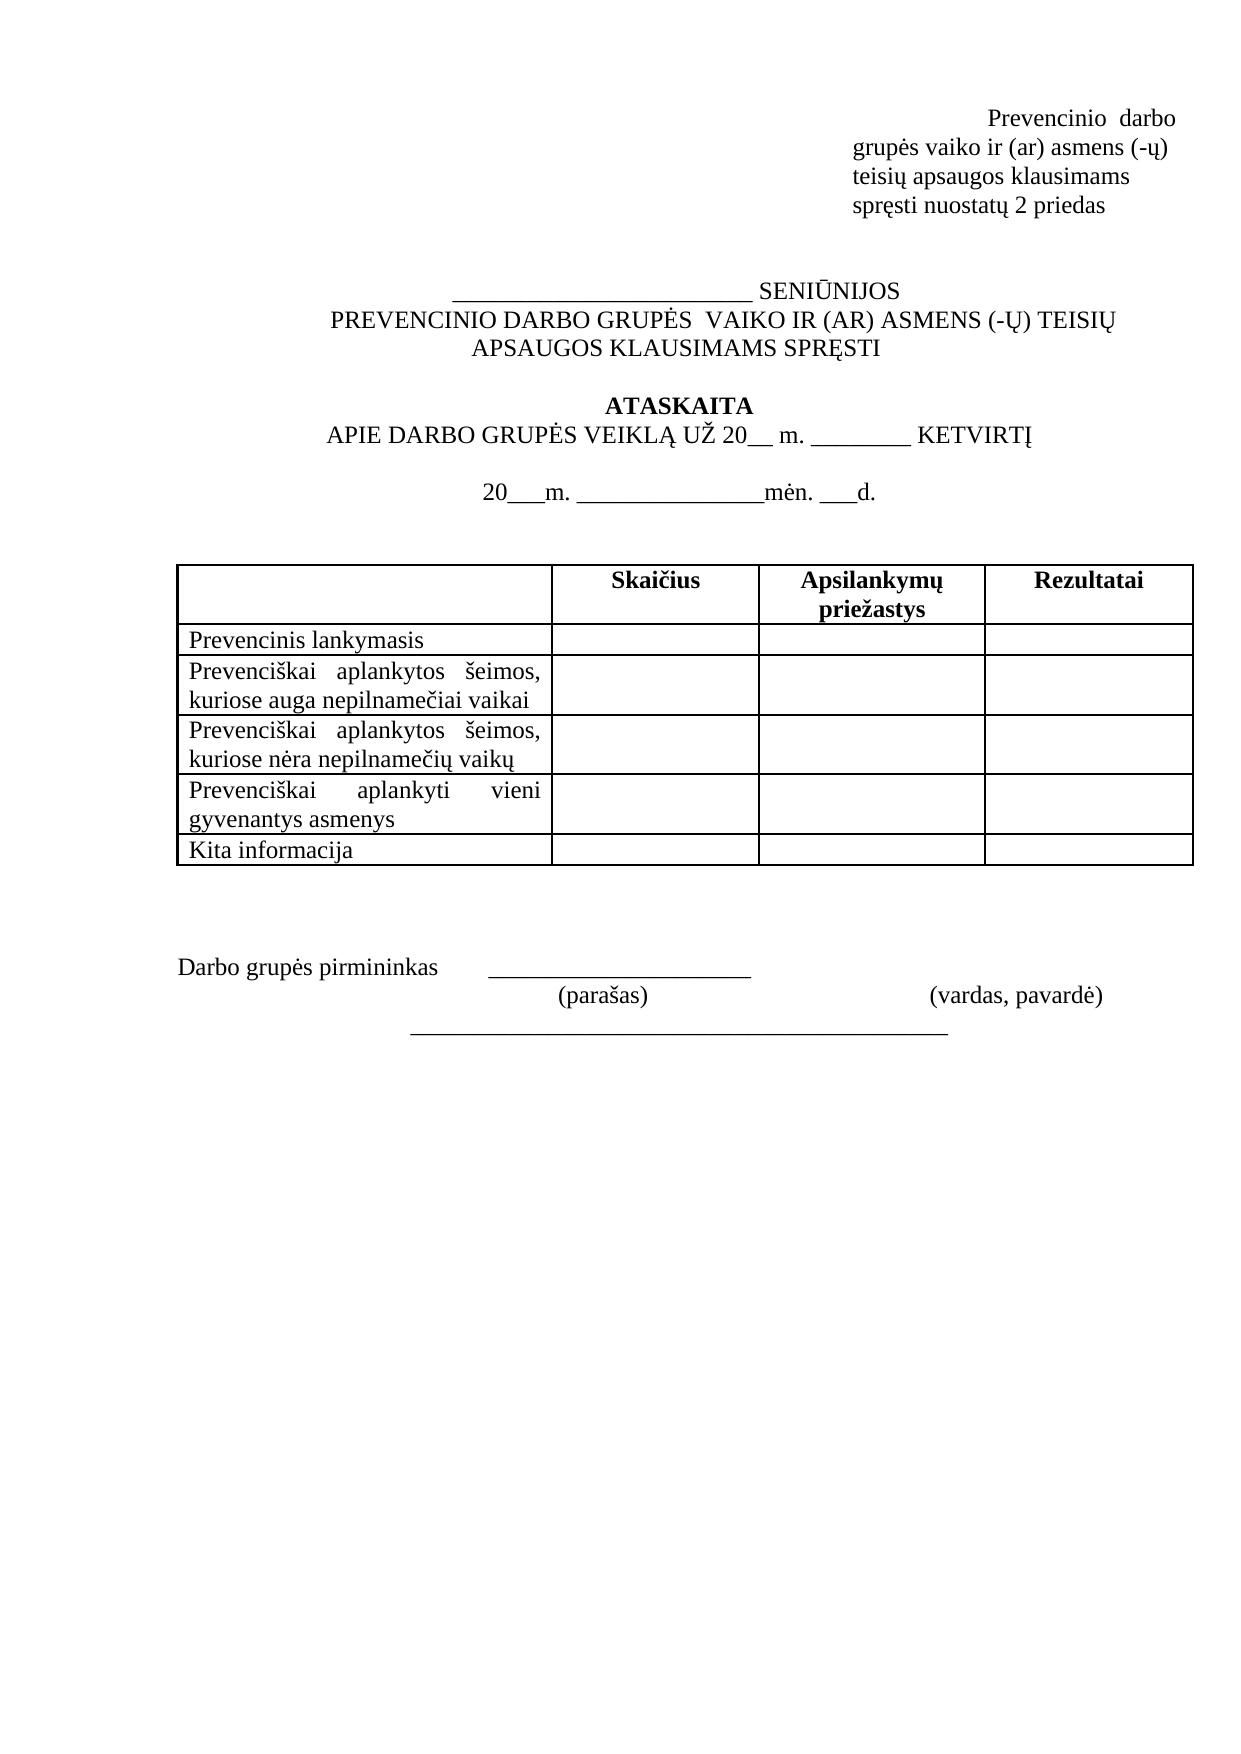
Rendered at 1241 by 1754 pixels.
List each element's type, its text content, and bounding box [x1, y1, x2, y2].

table_header Skaičius [553, 566, 758, 623]
table_cell Prevencinis lankymasis [179, 625, 551, 654]
table_cell [760, 656, 984, 713]
table_cell [553, 775, 758, 833]
table_cell [553, 835, 758, 863]
table_cell [553, 716, 758, 773]
text PREVENCINIO DARBO GRUPĖS VAIKO IR (AR) ASMENS (-Ų) TEISIŲ APSAUGOS KLAUSIMAMS SPRĘSTI [177, 305, 1181, 362]
text (parašas) (vardas, pavardė) [177, 981, 1181, 1009]
table_cell Prevenciškai aplankytos šeimos, kuriose auga nepilnamečiai vaikai [179, 656, 551, 713]
table_cell Prevenciškai aplankytos šeimos, kuriose nėra nepilnamečių vaikų [179, 716, 551, 773]
table_header Apsilankymų priežastys [760, 566, 984, 623]
text APIE DARBO GRUPĖS VEIKLĄ UŽ 20__ m. ________ KETVIRTĮ [177, 420, 1181, 448]
text ________________________ SENIŪNIJOS [177, 276, 1182, 305]
table_header Rezultatai [986, 566, 1192, 623]
text ATASKAITA [177, 391, 1181, 420]
text ___________________________________________ [177, 1009, 1181, 1038]
table_cell [986, 835, 1192, 863]
table_cell [760, 835, 984, 863]
table_cell [760, 625, 984, 654]
table_header [179, 566, 551, 623]
table_cell Prevenciškai aplankyti vieni gyvenantys asmenys [179, 775, 551, 833]
table_cell [553, 656, 758, 713]
table_cell [986, 625, 1192, 654]
table_cell [986, 656, 1192, 713]
table_cell [760, 716, 984, 773]
text Prevencinio darbo grupės vaiko ir (ar) asmens (-ų) teisių apsaugos klausimams spręsti nuostatų 2 priedas [852, 103, 1181, 218]
table_cell [553, 625, 758, 654]
table_cell [986, 775, 1192, 833]
table_cell [760, 775, 984, 833]
table_cell [986, 716, 1192, 773]
table_cell Kita informacija [179, 835, 551, 863]
text 20___m. _______________mėn. ___d. [177, 477, 1181, 506]
text Darbo grupės pirmininkas _____________________ [177, 952, 1181, 981]
